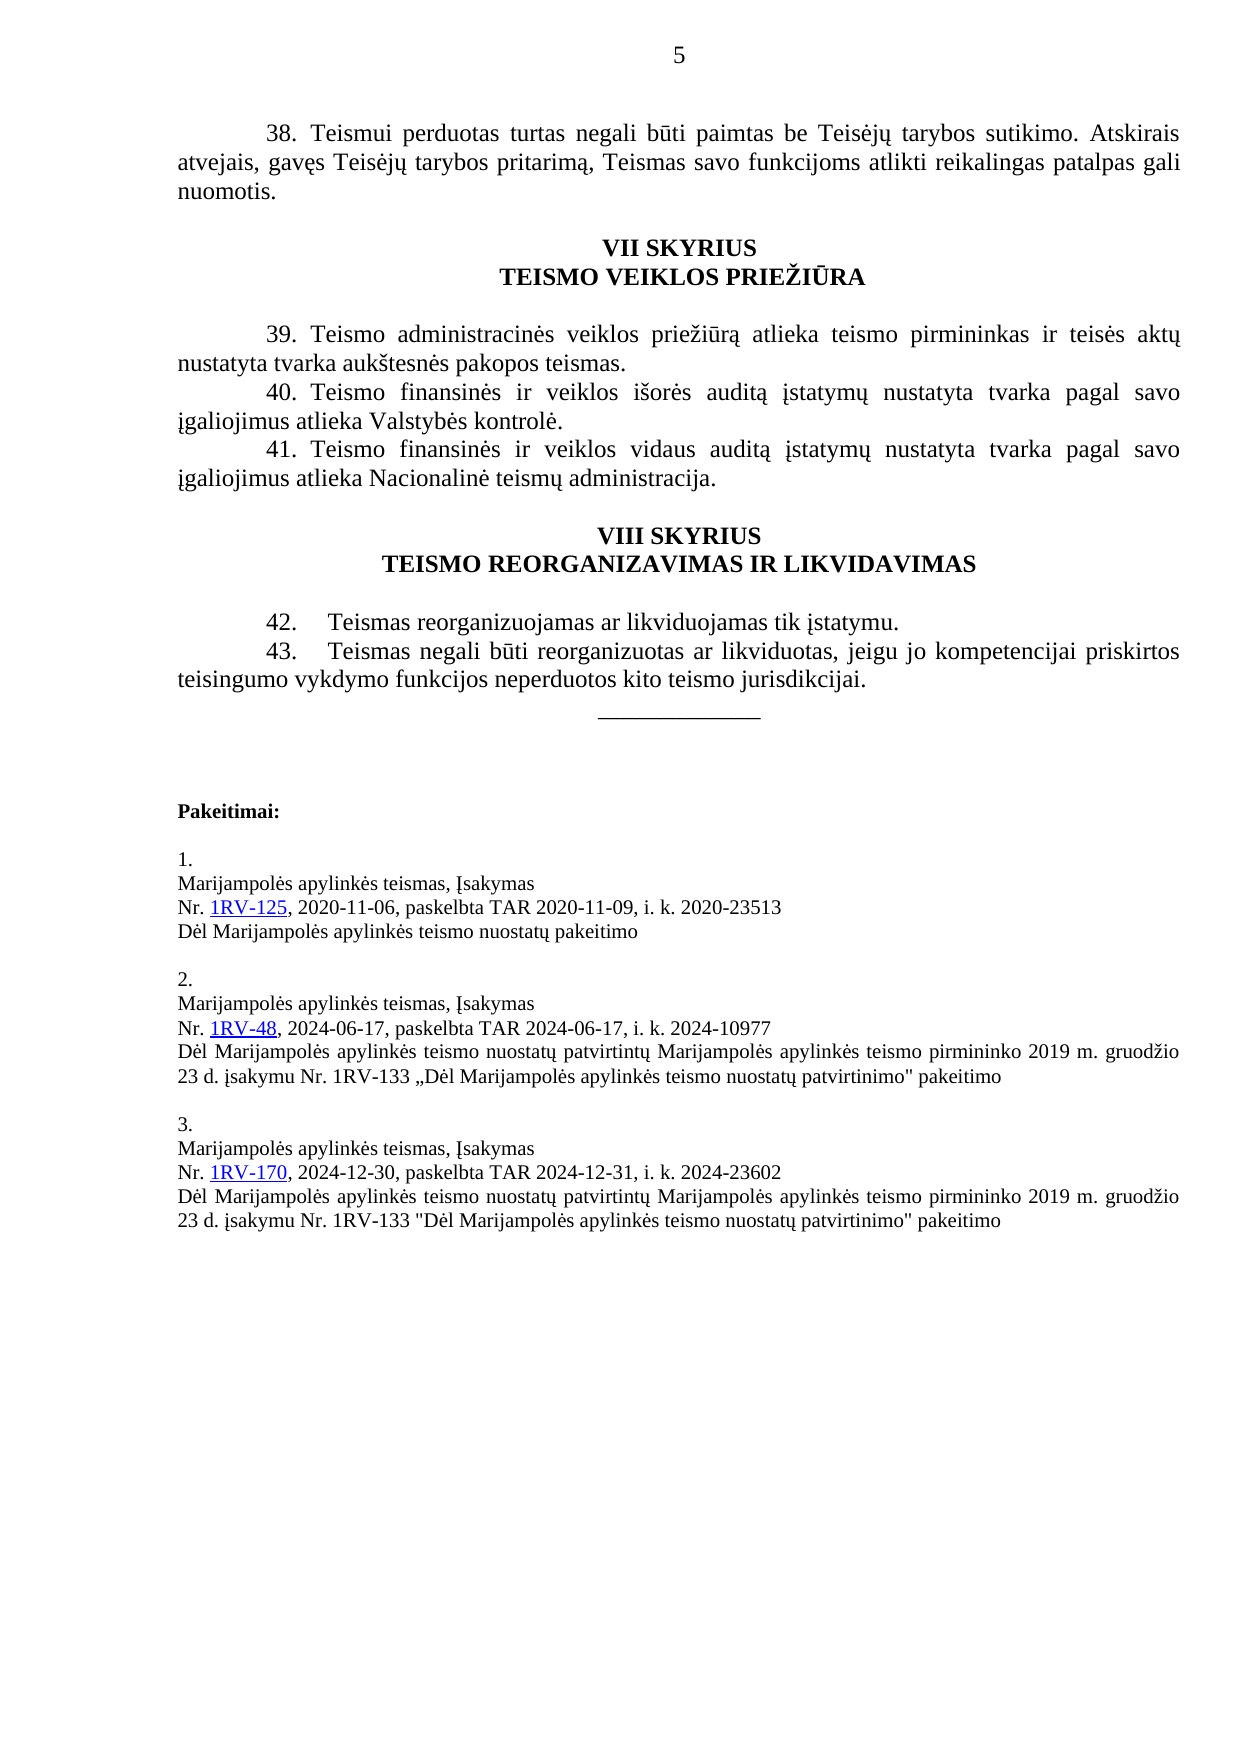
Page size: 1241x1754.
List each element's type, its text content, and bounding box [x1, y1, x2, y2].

text Marijampolės apylinkės teismas, Įsakymas [177, 991, 1181, 1015]
text TEISMO REORGANIZAVIMAS IR LIKVIDAVIMAS [177, 549, 1181, 578]
text Pakeitimai: [177, 799, 1181, 823]
text 1. [177, 847, 1181, 871]
text 39. Teismo administracinės veiklos priežiūrą atlieka teismo pirmininkas ir teisės aktų nustatyta tvarka aukštesnės pakopos teismas. [177, 319, 1181, 377]
text VII SKYRIUS [177, 233, 1181, 262]
text Nr. 1RV-48, 2024-06-17, paskelbta TAR 2024-06-17, i. k. 2024-10977 [177, 1015, 1181, 1039]
text 41. Teismo finansinės ir veiklos vidaus auditą įstatymų nustatyta tvarka pagal savo įgaliojimus atlieka Nacionalinė teismų administracija. [177, 434, 1181, 492]
text 2. [177, 967, 1181, 991]
text 38. Teismui perduotas turtas negali būti paimtas be Teisėjų tarybos sutikimo. Atskirais atvejais, gavęs Teisėjų tarybos pritarimą, Teismas savo funkcijoms atlikti reikalingas patalpas gali nuomotis. [177, 118, 1181, 204]
text Nr. 1RV-170, 2024-12-30, paskelbta TAR 2024-12-31, i. k. 2024-23602 [177, 1160, 1181, 1184]
text 3. [177, 1112, 1181, 1136]
text 42. Teismas reorganizuojamas ar likviduojamas tik įstatymu. [177, 607, 1181, 636]
text Dėl Marijampolės apylinkės teismo nuostatų pakeitimo [177, 919, 1181, 943]
text 43. Teismas negali būti reorganizuotas ar likviduotas, jeigu jo kompetencijai priskirtos teisingumo vykdymo funkcijos neperduotos kito teismo jurisdikcijai. [177, 636, 1181, 693]
text 40. Teismo finansinės ir veiklos išorės auditą įstatymų nustatyta tvarka pagal savo įgaliojimus atlieka Valstybės kontrolė. [177, 377, 1181, 434]
text TEISMO VEIKLOS PRIEŽIŪRA [177, 262, 1181, 291]
text _____________ [177, 693, 1181, 722]
text Nr. 1RV-125, 2020-11-06, paskelbta TAR 2020-11-09, i. k. 2020-23513 [177, 895, 1181, 919]
text Marijampolės apylinkės teismas, Įsakymas [177, 1136, 1181, 1160]
text Dėl Marijampolės apylinkės teismo nuostatų patvirtintų Marijampolės apylinkės teismo pirmininko 2019 m. gruodžio 23 d. įsakymu Nr. 1RV-133 „Dėl Marijampolės apylinkės teismo nuostatų patvirtinimo" pakeitimo [177, 1039, 1181, 1088]
text Marijampolės apylinkės teismas, Įsakymas [177, 871, 1181, 895]
text VIII SKYRIUS [177, 521, 1181, 549]
text Dėl Marijampolės apylinkės teismo nuostatų patvirtintų Marijampolės apylinkės teismo pirmininko 2019 m. gruodžio 23 d. įsakymu Nr. 1RV-133 "Dėl Marijampolės apylinkės teismo nuostatų patvirtinimo" pakeitimo [177, 1184, 1181, 1232]
